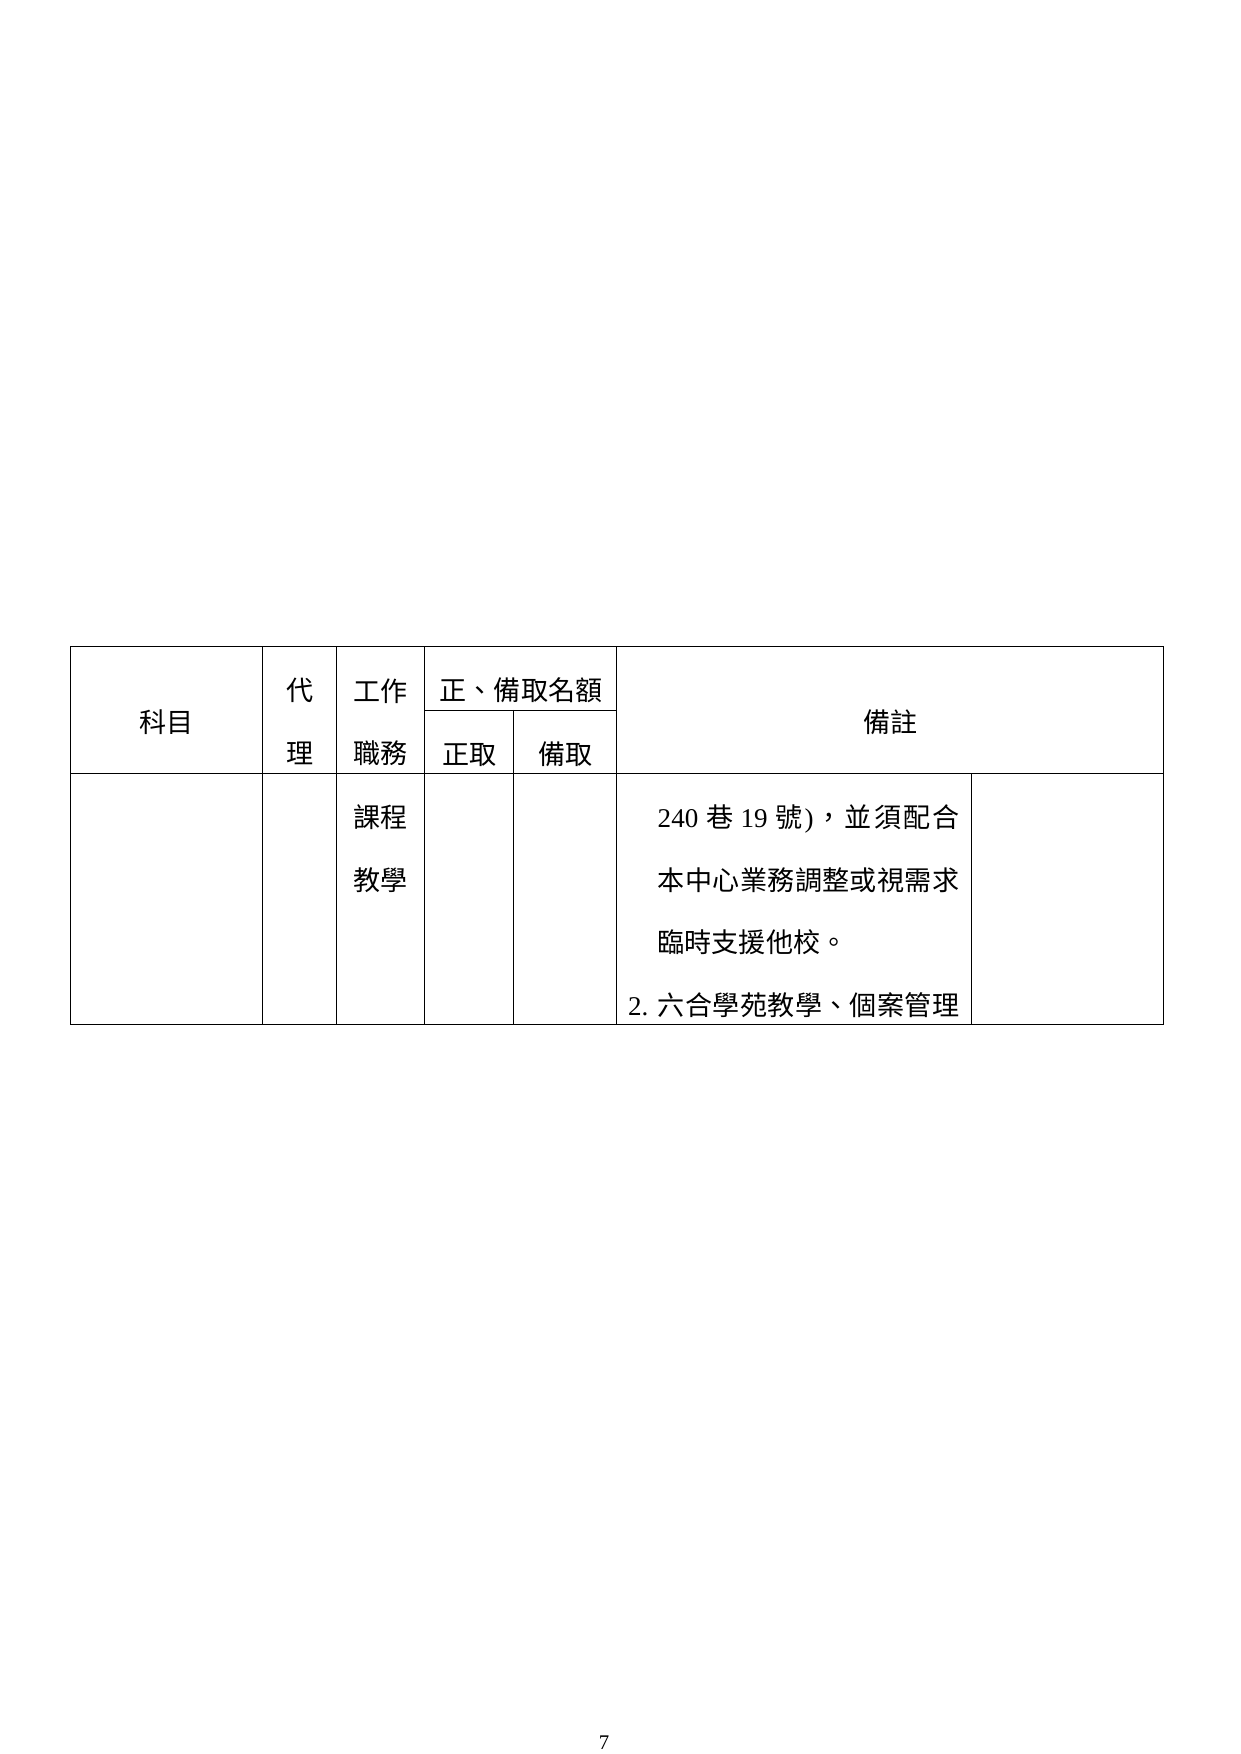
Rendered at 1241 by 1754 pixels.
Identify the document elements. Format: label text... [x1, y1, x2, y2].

table_cell 正取 [425, 711, 513, 773]
table_cell 備取 [514, 711, 616, 773]
table_header 正、備取名額 [425, 647, 616, 710]
table_cell [71, 774, 262, 1024]
table_cell 課程教學 [337, 774, 424, 1024]
table_header 代理性質 [263, 647, 336, 773]
table_cell 懸缺 [263, 774, 336, 1024]
table_cell [972, 774, 1163, 1024]
table_cell [514, 774, 616, 1024]
table_cell [425, 774, 513, 1024]
table_cell 工作地點以六合學苑為原則(臺北市信義區松仁路240巷19號)，並須配合本中心業務調整或視需求臨時支援他校。 六合學苑教學、個案管理輔導與學苑相關行政事務，並視需求支援中心相關工作。 [617, 774, 971, 1024]
table_header 工作職務 [337, 647, 424, 773]
table_header 科目 [71, 647, 262, 773]
table_header 備註 [617, 647, 1163, 773]
